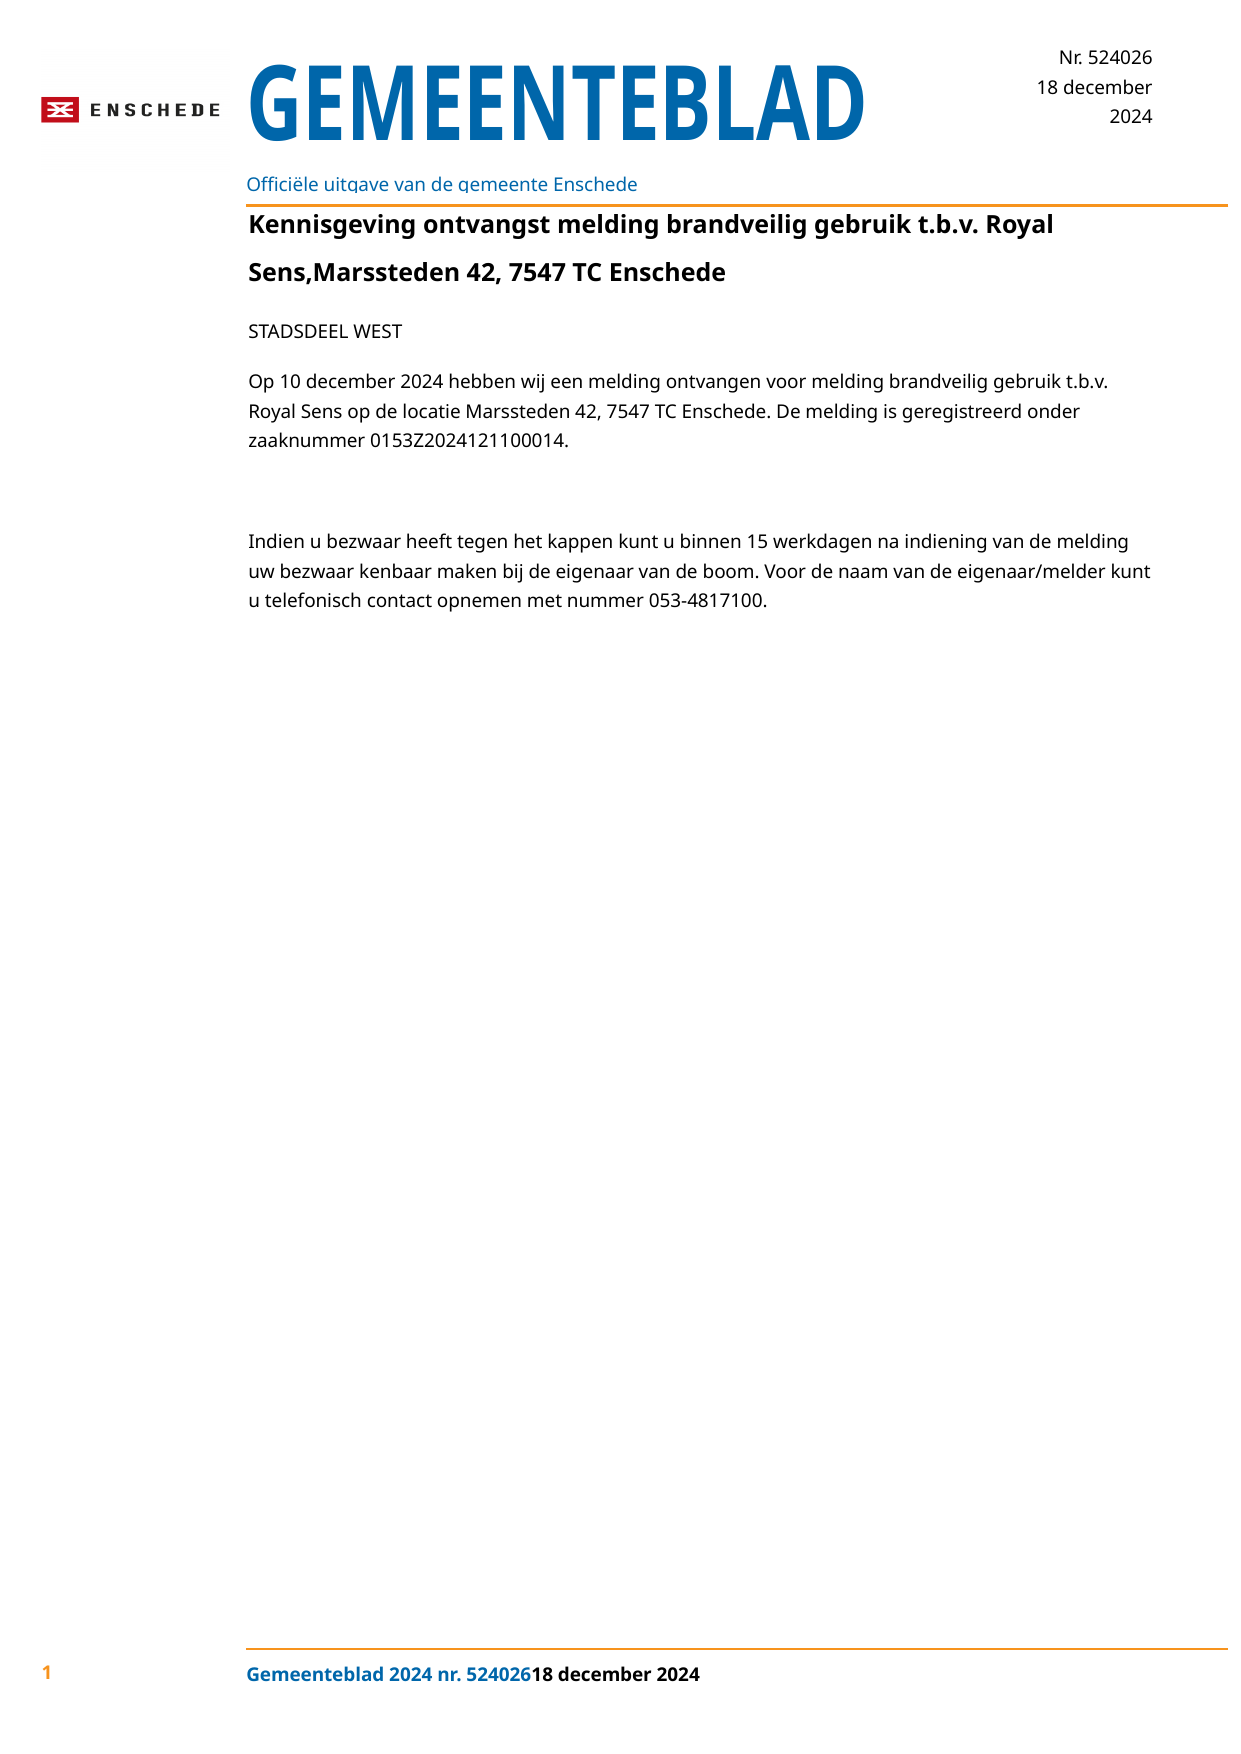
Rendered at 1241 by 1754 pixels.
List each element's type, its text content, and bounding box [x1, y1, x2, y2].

text Indien u bezwaar heeft tegen het kappen kunt u binnen 15 werkdagen na indiening van de melding uw bezwaar kenbaar maken bij de eigenaar van de boom. Voor de naam van de eigenaar/melder kunt u telefonisch contact opnemen met nummer 053-4817100. [248, 528, 1152, 613]
picture [41, 47, 231, 172]
text Kennisgeving ontvangst melding brandveilig gebruik t.b.v. Royal Sens,Marssteden 42, 7547 TC Enschede [248, 207, 1152, 288]
text STADSDEEL WEST [248, 318, 1152, 344]
text Op 10 december 2024 hebben wij een melding ontvangen voor melding brandveilig gebruik t.b.v. Royal Sens op de locatie Marssteden 42, 7547 TC Enschede. De melding is geregistreerd onder zaaknummer 0153Z2024121100014. [248, 368, 1152, 453]
